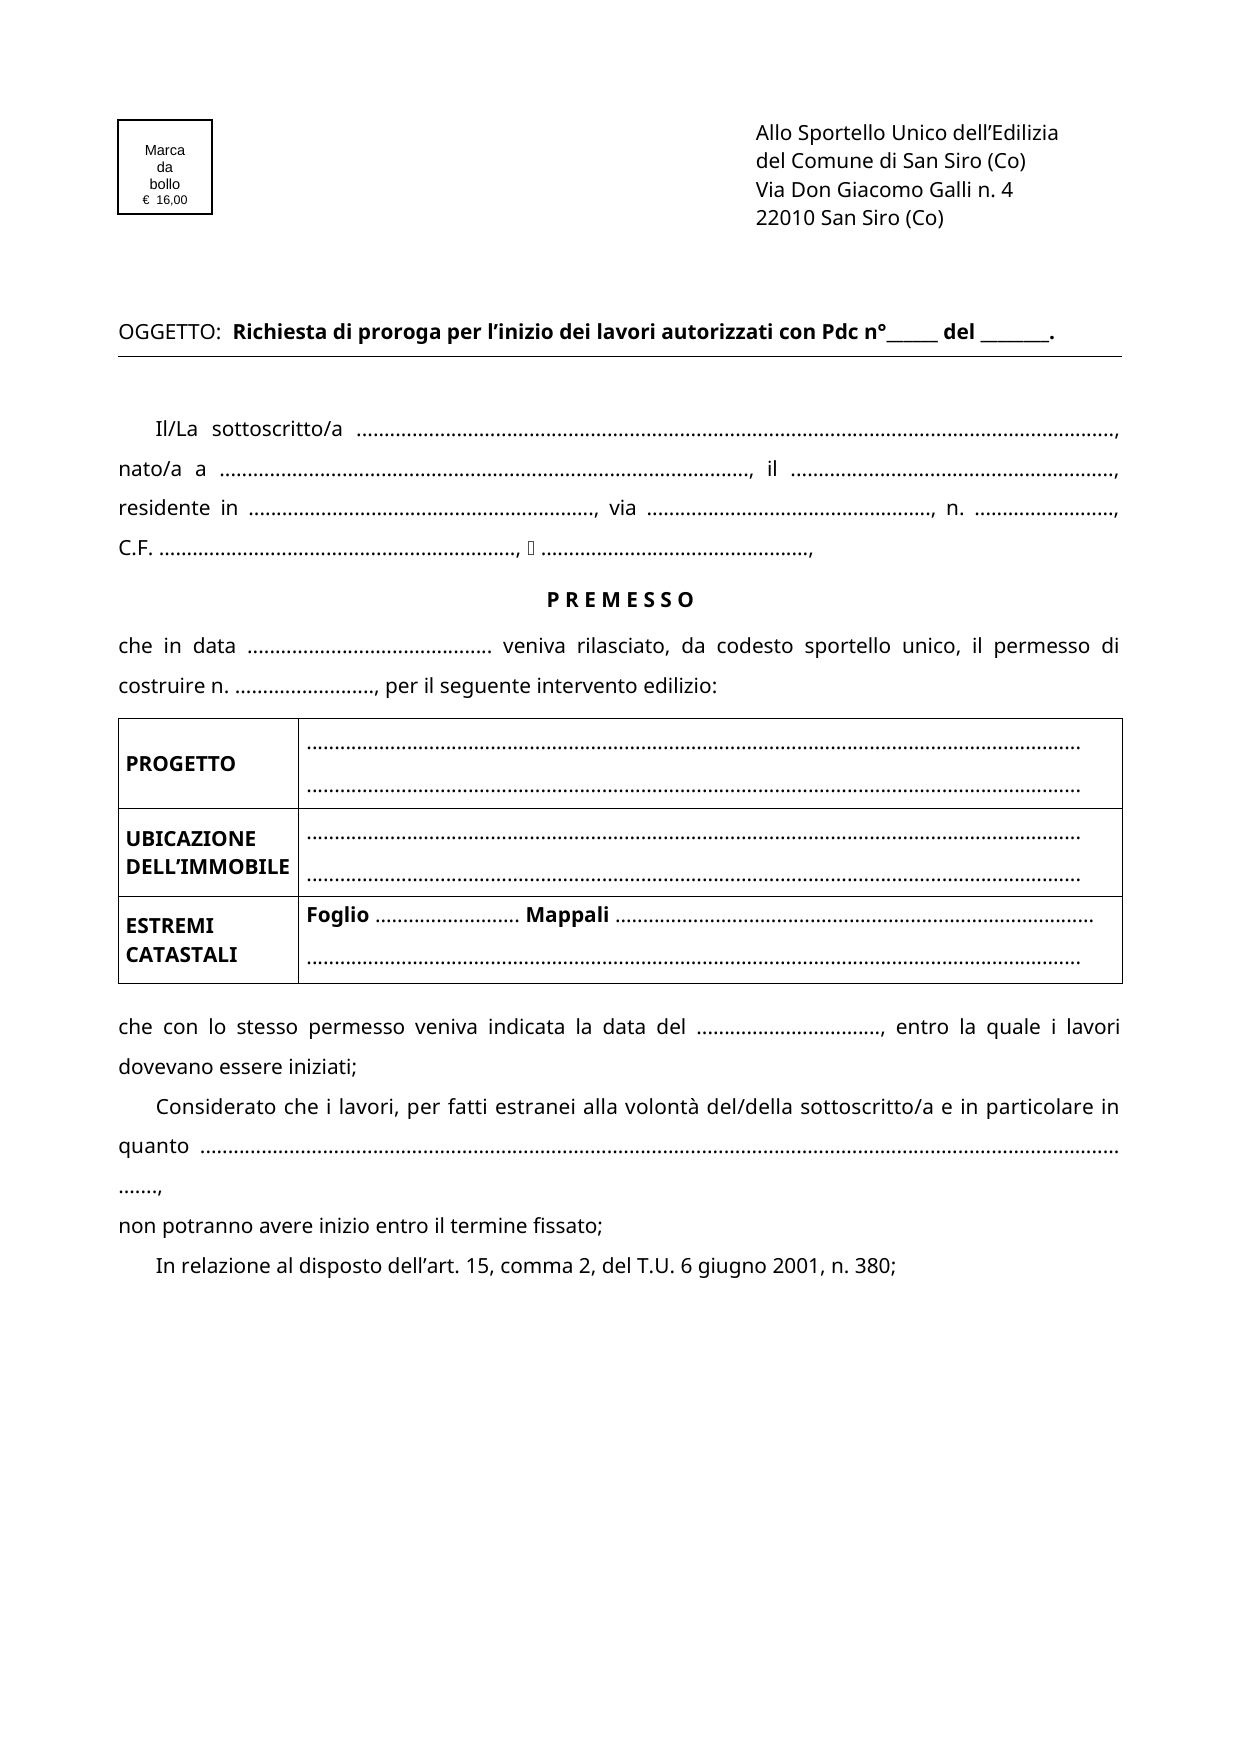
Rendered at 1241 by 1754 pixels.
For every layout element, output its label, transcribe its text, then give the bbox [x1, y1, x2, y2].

table_cell UBICAZIONE DELL’IMMOBILE [119, 809, 298, 896]
text che con lo stesso permesso veniva indicata la data del ................................., entro la quale i lavori dovevano essere iniziati; [118, 1012, 1122, 1080]
text Allo Sportello Unico dell’Edilizia [756, 118, 1122, 147]
table_cell ........................................................................................................................................... ........................................................................................................................................... [299, 809, 1122, 896]
text Il/La sottoscritto/a ........................................................................................................................................, nato/a a ..............................................................................................., il .........................................................., residente in .............................................................., via ..................................................., n. ........................., C.F. ................................................................,  ................................................, [118, 414, 1122, 562]
text del Comune di San Siro (Co) [756, 147, 1122, 175]
subtitle P R E M E S S O [118, 586, 1122, 614]
table_cell Foglio .......................... Mappali ...................................................................................... ........................................................................................................................................... [299, 897, 1122, 983]
text OGGETTO: Richiesta di proroga per l’inizio dei lavori autorizzati con Pdc n°______ del ________. [118, 317, 1122, 356]
table_header PROGETTO [119, 719, 298, 808]
text non potranno avere inizio entro il termine fissato; [118, 1211, 1122, 1239]
text In relazione al disposto dell’art. 15, comma 2, del T.U. 6 giugno 2001, n. 380; [118, 1251, 1122, 1279]
text che in data ............................................ veniva rilasciato, da codesto sportello unico, il permesso di costruire n. ........................., per il seguente intervento edilizio: [118, 632, 1122, 700]
text Considerato che i lavori, per fatti estranei alla volontà del/della sottoscritto/a e in particolare in quanto ............................................................................................................................................................................, [118, 1092, 1122, 1200]
text Via Don Giacomo Galli n. 4 [756, 175, 1122, 203]
table_cell ESTREMI CATASTALI [119, 897, 298, 983]
text 22010 San Siro (Co) [756, 203, 1122, 232]
table_header ........................................................................................................................................... ........................................................................................................................................... [299, 719, 1122, 808]
